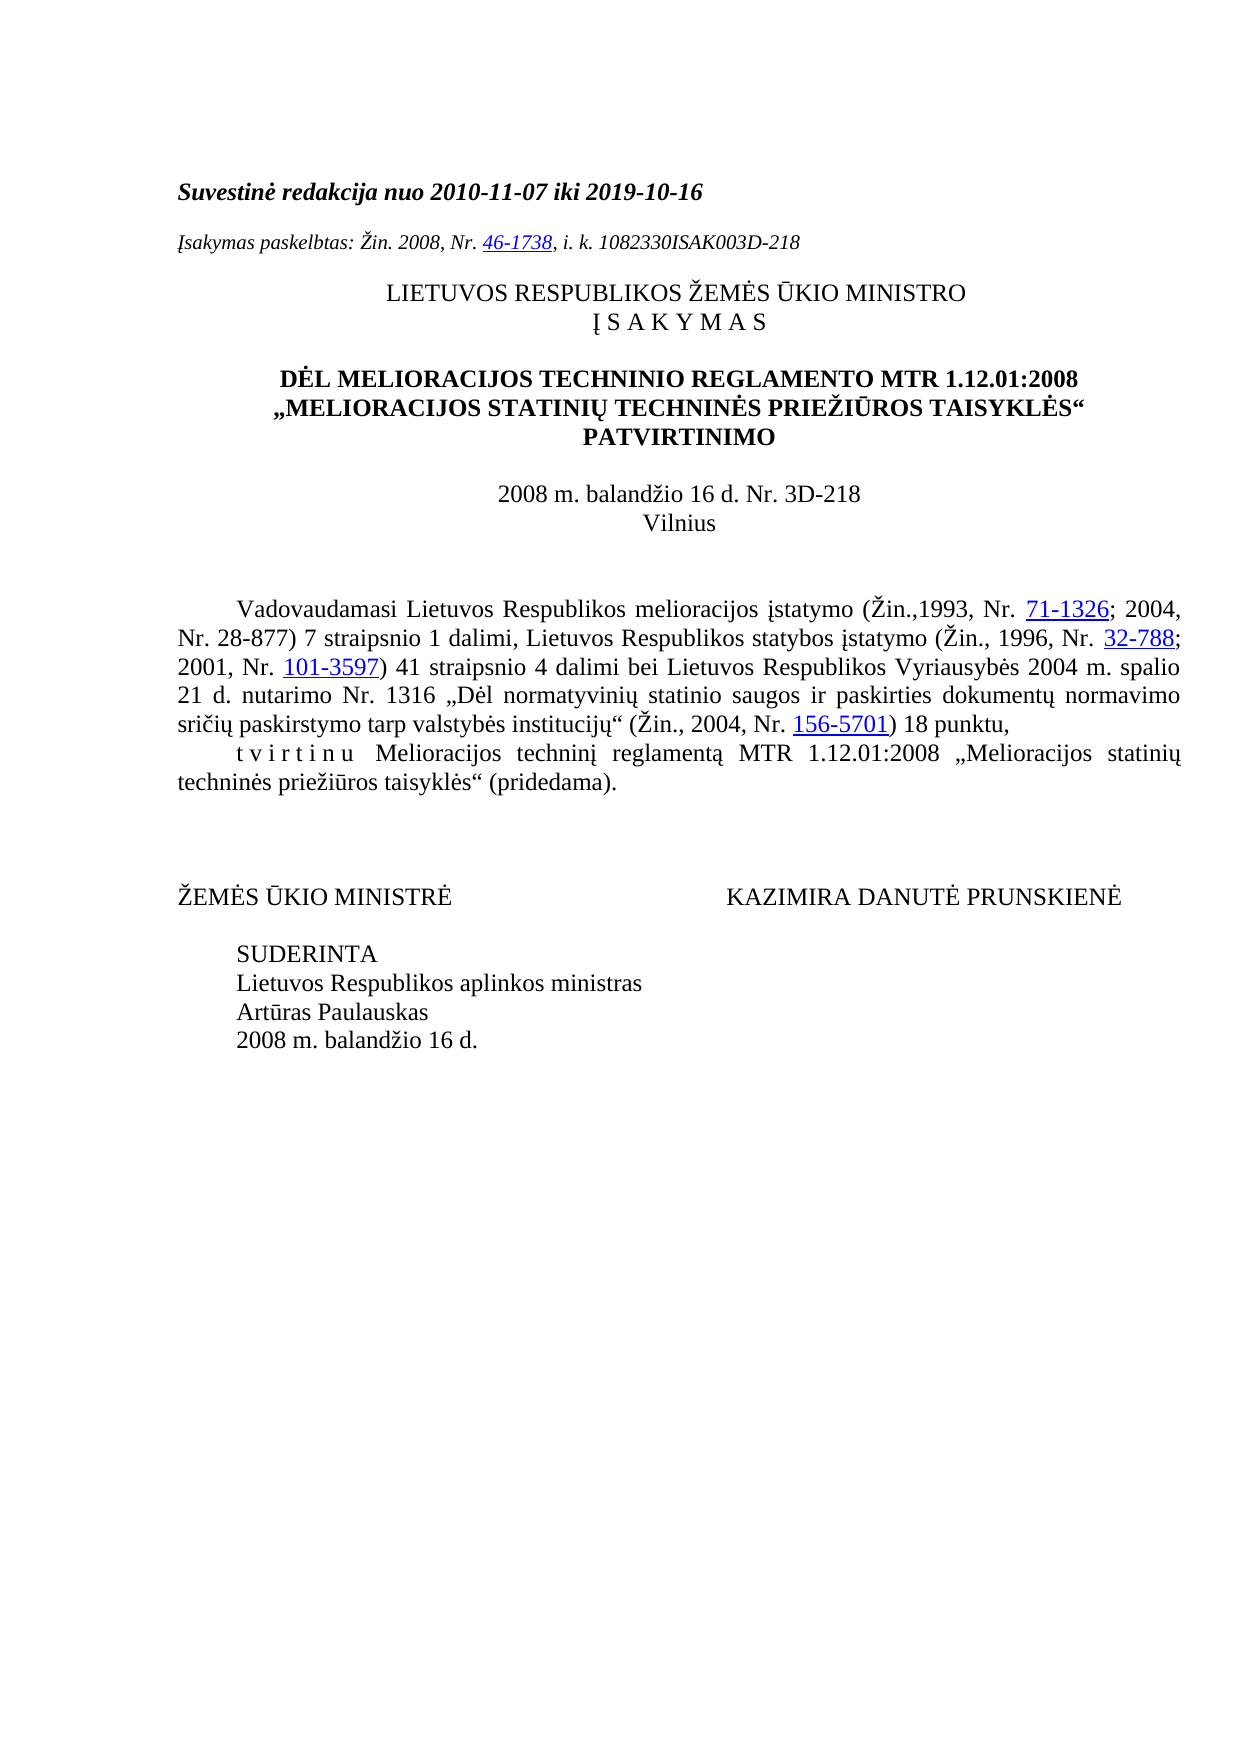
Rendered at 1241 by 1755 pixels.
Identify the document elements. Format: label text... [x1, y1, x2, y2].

text Vilnius [177, 508, 1181, 537]
text ĮSAKYMAS [177, 307, 1181, 336]
text tvirtinu Melioracijos techninį reglamentą MTR 1.12.01:2008 „Melioracijos statinių techninės priežiūros taisyklės“ (pridedama). [177, 738, 1181, 796]
text LIETUVOS RESPUBLIKOS ŽEMĖS ŪKIO MINISTRO [177, 278, 1181, 307]
text SUDERINTA [177, 939, 1181, 968]
text Vadovaudamasi Lietuvos Respublikos melioracijos įstatymo (Žin.,1993, Nr. 71-1326; 2004, Nr. 28-877) 7 straipsnio 1 dalimi, Lietuvos Respublikos statybos įstatymo (Žin., 1996, Nr. 32-788; 2001, Nr. 101-3597) 41 straipsnio 4 dalimi bei Lietuvos Respublikos Vyriausybės 2004 m. spalio 21 d. nutarimo Nr. 1316 „Dėl normatyvinių statinio saugos ir paskirties dokumentų normavimo sričių paskirstymo tarp valstybės institucijų“ (Žin., 2004, Nr. 156-5701) 18 punktu, [177, 594, 1181, 738]
text 2008 m. balandžio 16 d. Nr. 3D-218 [177, 479, 1181, 508]
text Suvestinė redakcija nuo 2010-11-07 iki 2019-10-16 [177, 177, 1181, 206]
text Artūras Paulauskas [177, 997, 1181, 1026]
text 2008 m. balandžio 16 d. [177, 1026, 1181, 1054]
text Lietuvos Respublikos aplinkos ministras [177, 968, 1181, 997]
text DĖL MELIORACIJOS TECHNINIO REGLAMENTO MTR 1.12.01:2008 „MELIORACIJOS STATINIŲ TECHNINĖS PRIEŽIŪROS TAISYKLĖS“ PATVIRTINIMO [177, 364, 1181, 451]
text ŽEMĖS ŪKIO MINISTRĖ KAZIMIRA DANUTĖ PRUNSKIENĖ [177, 882, 1181, 911]
text Įsakymas paskelbtas: Žin. 2008, Nr. 46-1738, i. k. 1082330ISAK003D-218 [177, 230, 1181, 254]
